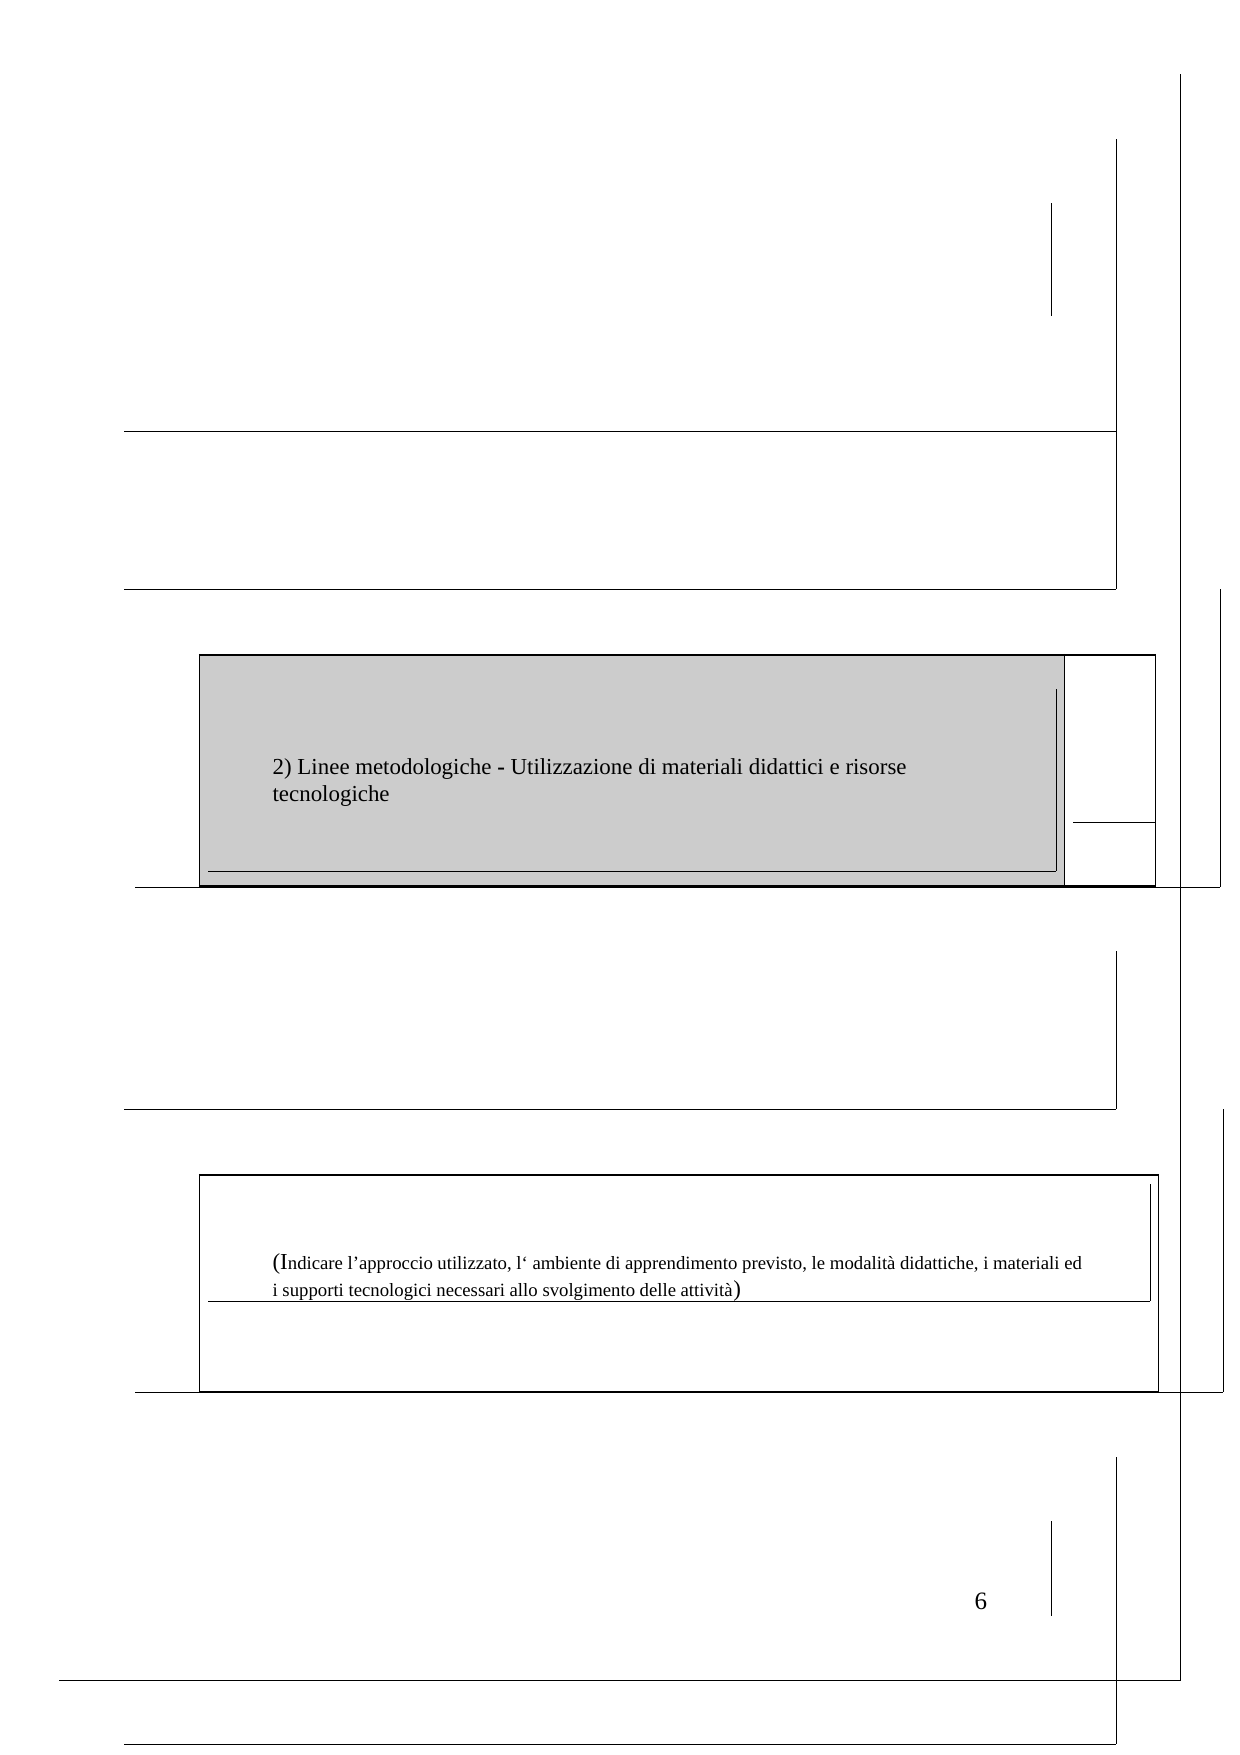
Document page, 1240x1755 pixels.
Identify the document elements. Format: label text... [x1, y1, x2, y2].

table_header 2) Linee metodologiche - Utilizzazione di materiali didattici e risorse tecnologiche [200, 656, 1064, 885]
table_header [1065, 656, 1155, 885]
table_header (Indicare l’approccio utilizzato, l‘ ambiente di apprendimento previsto, le modalità didattiche, i materiali ed i supporti tecnologici necessari allo svolgimento delle attività) [200, 1176, 1158, 1391]
